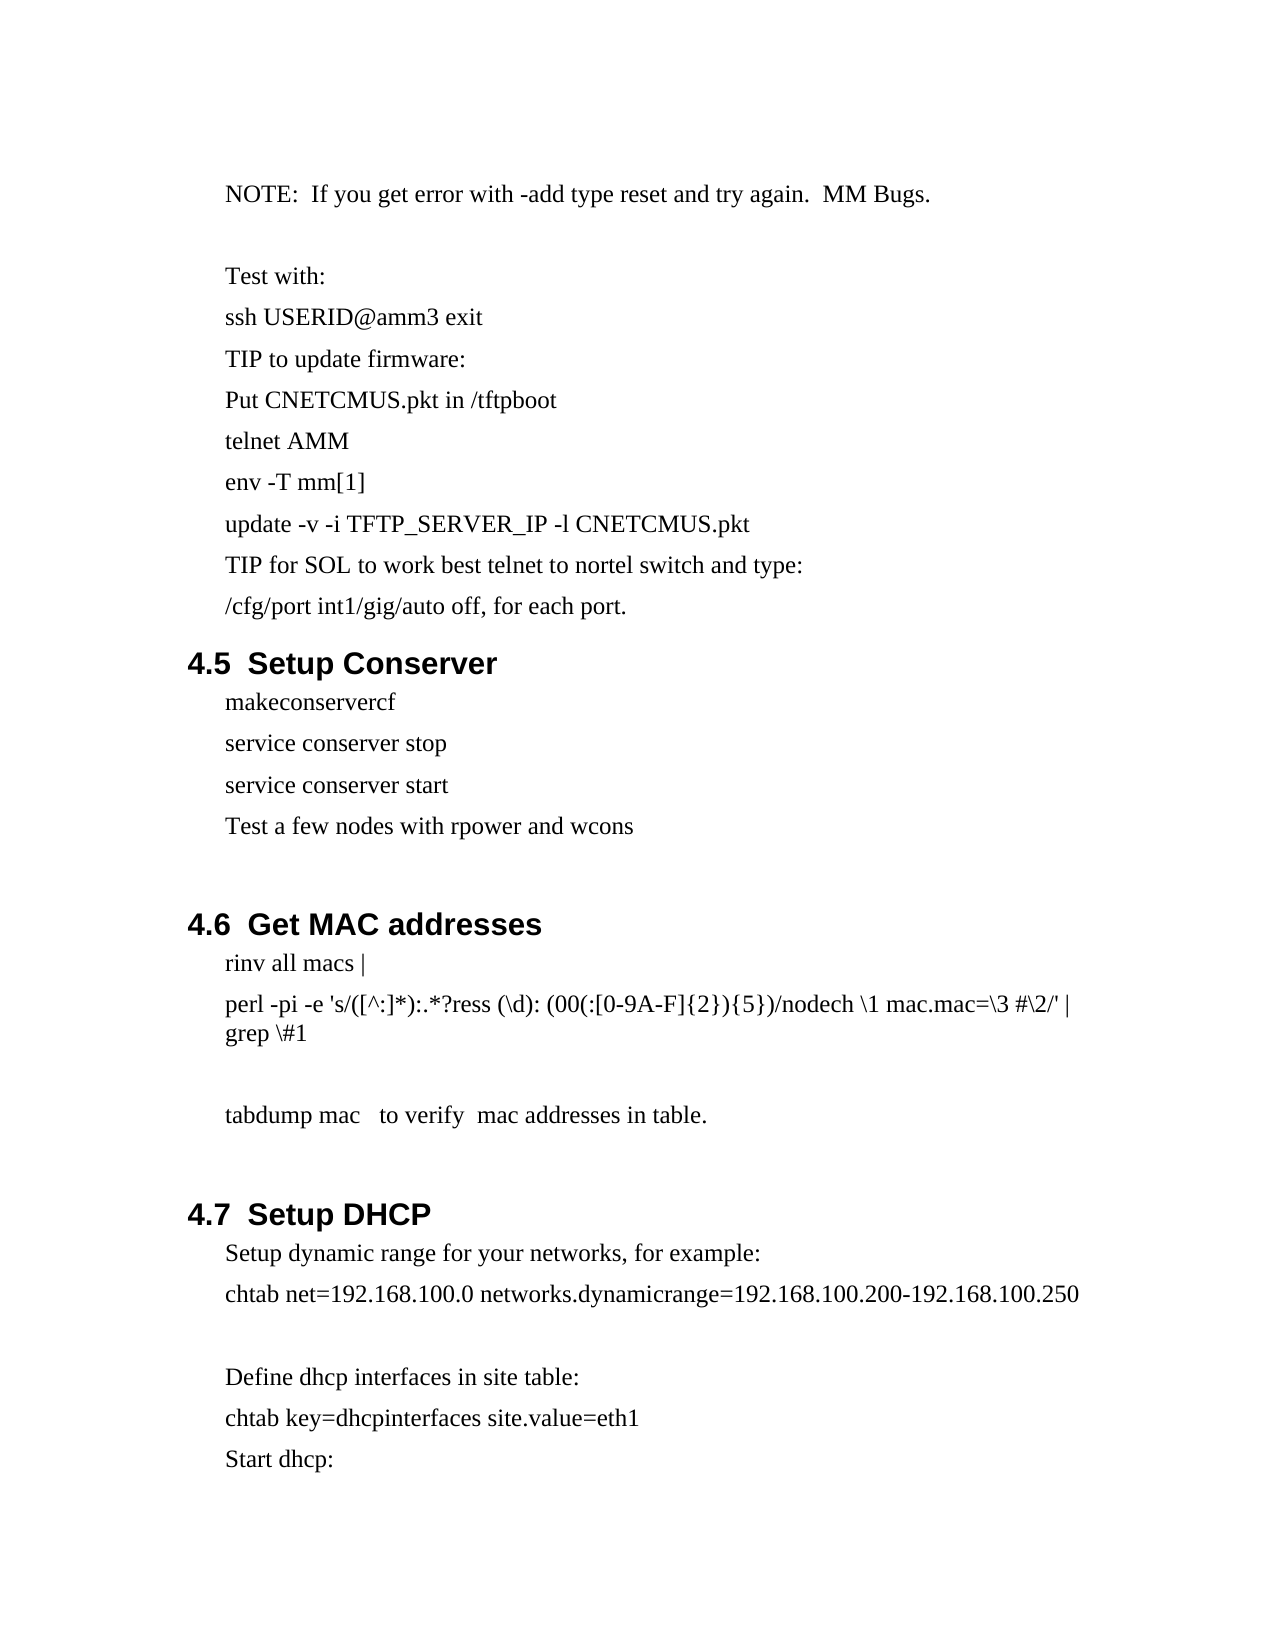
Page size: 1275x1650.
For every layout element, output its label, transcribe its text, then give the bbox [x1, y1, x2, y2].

text Put CNETCMUS.pkt in /tftpboot [225, 385, 1087, 414]
text Start dhcp: [225, 1444, 1087, 1473]
text TIP to update firmware: [225, 344, 1087, 372]
text rinv all macs | [225, 948, 1087, 977]
text Define dhcp interfaces in site table: [225, 1362, 1087, 1390]
text Setup dynamic range for your networks, for example: [225, 1238, 1087, 1267]
text makeconservercf [225, 687, 1087, 716]
text telnet AMM [225, 426, 1087, 455]
subtitle Setup Conserver [187, 645, 1087, 681]
text perl -pi -e 's/([^:]*):.*?ress (\d): (00(:[0-9A-F]{2}){5})/nodech \1 mac.mac=\3 #\2/' | grep \#1 [225, 989, 1087, 1047]
text TIP for SOL to work best telnet to nortel switch and type: [225, 550, 1087, 579]
text env -T mm[1] [225, 467, 1087, 496]
text tabdump mac to verify mac addresses in table. [225, 1101, 1087, 1129]
text update -v -i TFTP_SERVER_IP -l CNETCMUS.pkt [225, 509, 1087, 537]
text Test with: [225, 261, 1087, 290]
subtitle Get MAC addresses [187, 906, 1087, 942]
text NOTE: If you get error with -add type reset and try again. MM Bugs. [225, 179, 1087, 207]
text service conserver stop [225, 728, 1087, 757]
text chtab net=192.168.100.0 networks.dynamicrange=192.168.100.200-192.168.100.250 [225, 1279, 1087, 1308]
subtitle Setup DHCP [187, 1196, 1087, 1232]
text Test a few nodes with rpower and wcons [225, 811, 1087, 840]
text ssh USERID@amm3 exit [225, 302, 1087, 331]
text service conserver start [225, 770, 1087, 798]
text /cfg/port int1/gig/auto off, for each port. [225, 591, 1087, 620]
text chtab key=dhcpinterfaces site.value=eth1 [225, 1403, 1087, 1432]
